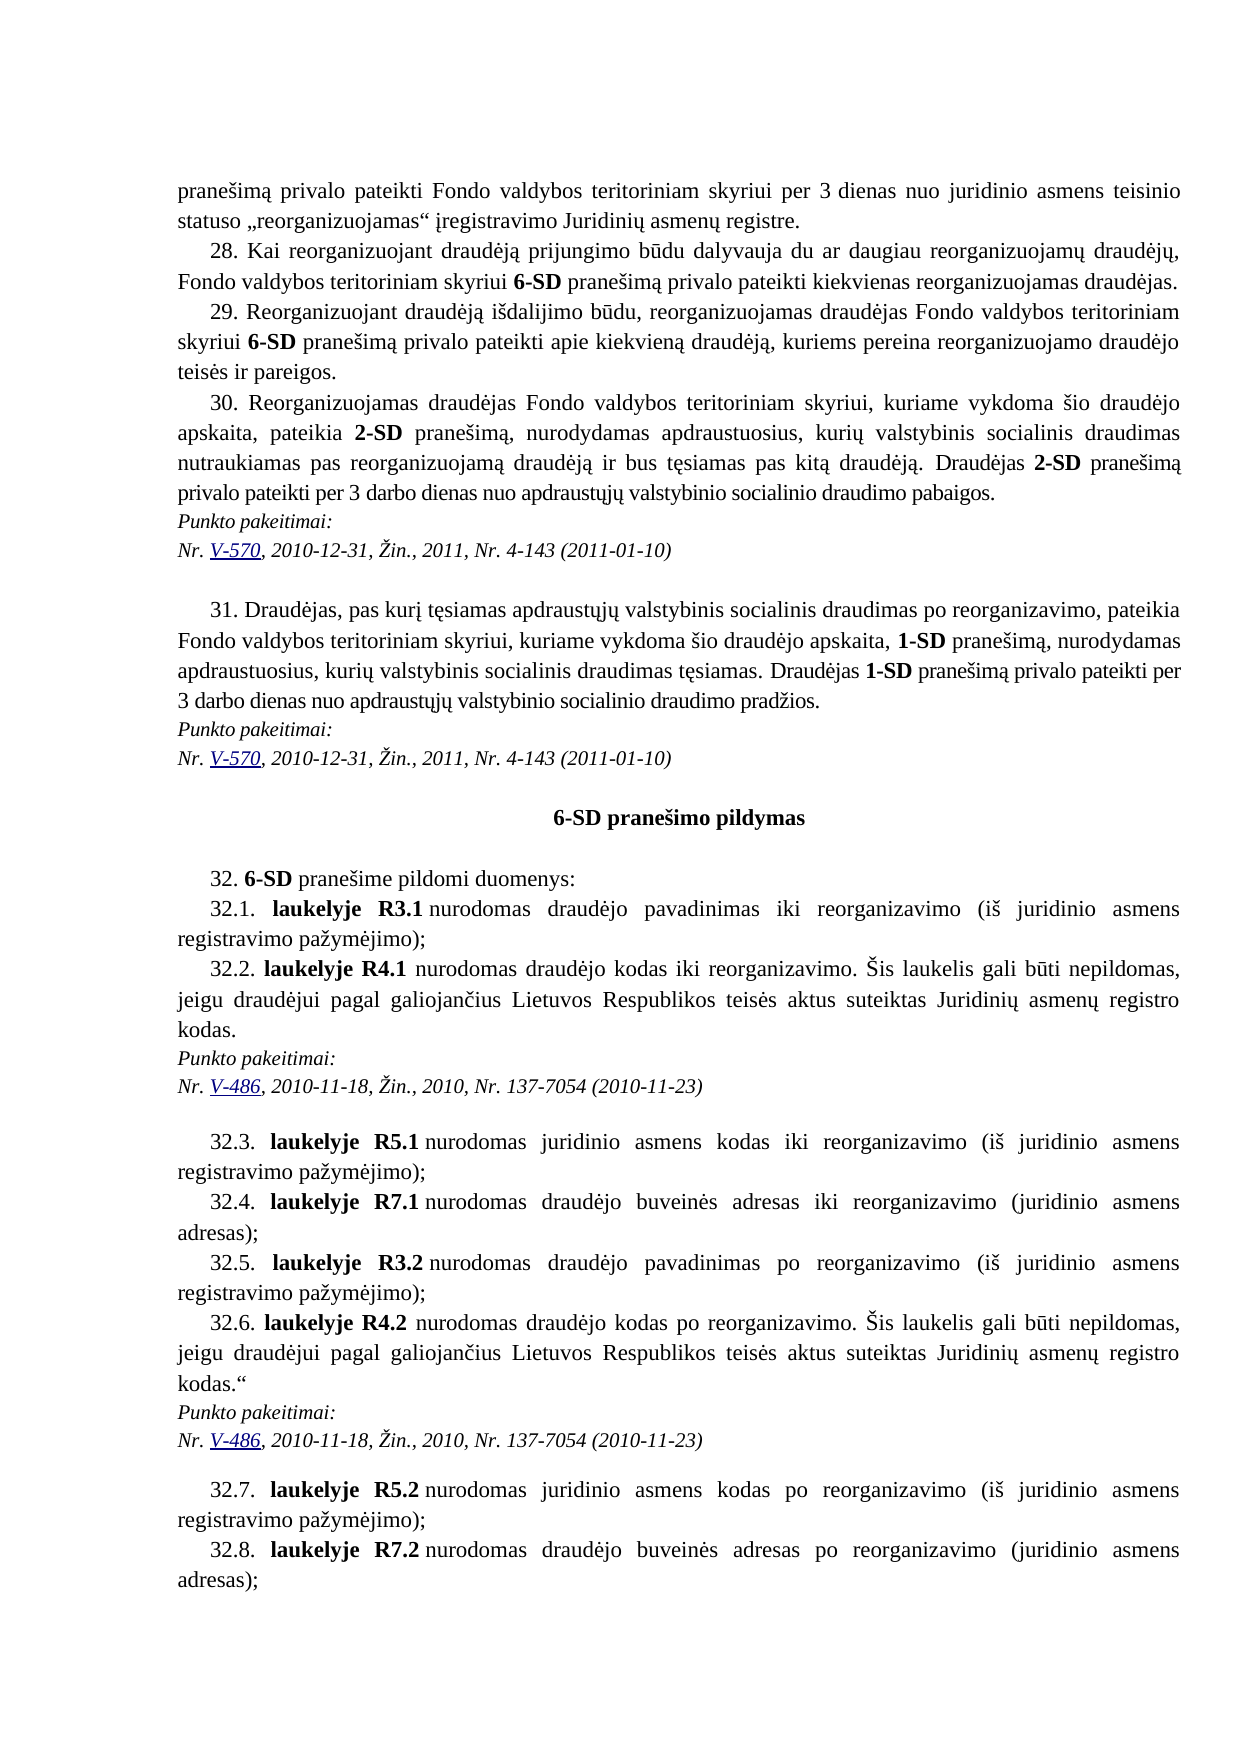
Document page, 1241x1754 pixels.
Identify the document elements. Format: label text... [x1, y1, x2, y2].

text 32.2. laukelyje R4.1 nurodomas draudėjo kodas iki reorganizavimo. Šis laukelis gali būti nepildomas, jeigu draudėjui pagal galiojančius Lietuvos Respublikos teisės aktus suteiktas Juridinių asmenų registro kodas. [177, 956, 1181, 1042]
text Nr. V-486, 2010-11-18, Žin., 2010, Nr. 137-7054 (2010-11-23) [177, 1074, 1181, 1098]
text Punkto pakeitimai: [177, 717, 1181, 741]
text 31. Draudėjas, pas kurį tęsiamas apdraustųjų valstybinis socialinis draudimas po reorganizavimo, pateikia Fondo valdybos teritoriniam skyriui, kuriame vykdoma šio draudėjo apskaita, 1-SD pranešimą, nurodydamas apdraustuosius, kurių valstybinis socialinis draudimas tęsiamas. Draudėjas 1-SD pranešimą privalo pateikti per 3 darbo dienas nuo apdraustųjų valstybinio socialinio draudimo pradžios. [177, 597, 1181, 713]
text 32.7. laukelyje R5.2 nurodomas juridinio asmens kodas po reorganizavimo (iš juridinio asmens registravimo pažymėjimo); [177, 1476, 1181, 1532]
text 32. 6-SD pranešime pildomi duomenys: [177, 865, 1181, 891]
text 6-SD pranešimo pildymas [177, 804, 1181, 831]
text 32.5. laukelyje R3.2 nurodomas draudėjo pavadinimas po reorganizavimo (iš juridinio asmens registravimo pažymėjimo); [177, 1249, 1181, 1305]
text 32.1. laukelyje R3.1 nurodomas draudėjo pavadinimas iki reorganizavimo (iš juridinio asmens registravimo pažymėjimo); [177, 895, 1181, 952]
text pranešimą privalo pateikti Fondo valdybos teritoriniam skyriui per 3 dienas nuo juridinio asmens teisinio statuso „reorganizuojamas“ įregistravimo Juridinių asmenų registre. [177, 177, 1181, 234]
text Punkto pakeitimai: [177, 1046, 1181, 1070]
text 28. Kai reorganizuojant draudėją prijungimo būdu dalyvauja du ar daugiau reorganizuojamų draudėjų, Fondo valdybos teritoriniam skyriui 6-SD pranešimą privalo pateikti kiekvienas reorganizuojamas draudėjas. [177, 238, 1181, 294]
text 29. Reorganizuojant draudėją išdalijimo būdu, reorganizuojamas draudėjas Fondo valdybos teritoriniam skyriui 6-SD pranešimą privalo pateikti apie kiekvieną draudėją, kuriems pereina reorganizuojamo draudėjo teisės ir pareigos. [177, 298, 1181, 385]
text 32.4. laukelyje R7.1 nurodomas draudėjo buveinės adresas iki reorganizavimo (juridinio asmens adresas); [177, 1188, 1181, 1245]
text 32.6. laukelyje R4.2 nurodomas draudėjo kodas po reorganizavimo. Šis laukelis gali būti nepildomas, jeigu draudėjui pagal galiojančius Lietuvos Respublikos teisės aktus suteiktas Juridinių asmenų registro kodas.“ [177, 1309, 1181, 1396]
text Nr. V-486, 2010-11-18, Žin., 2010, Nr. 137-7054 (2010-11-23) [177, 1427, 1181, 1452]
text Punkto pakeitimai: [177, 509, 1181, 533]
text Nr. V-570, 2010-12-31, Žin., 2011, Nr. 4-143 (2011-01-10) [177, 538, 1181, 562]
text Punkto pakeitimai: [177, 1400, 1181, 1424]
text 32.3. laukelyje R5.1 nurodomas juridinio asmens kodas iki reorganizavimo (iš juridinio asmens registravimo pažymėjimo); [177, 1128, 1181, 1184]
text Nr. V-570, 2010-12-31, Žin., 2011, Nr. 4-143 (2011-01-10) [177, 746, 1181, 769]
text 30. Reorganizuojamas draudėjas Fondo valdybos teritoriniam skyriui, kuriame vykdoma šio draudėjo apskaita, pateikia 2-SD pranešimą, nurodydamas apdraustuosius, kurių valstybinis socialinis draudimas nutraukiamas pas reorganizuojamą draudėją ir bus tęsiamas pas kitą draudėją. Draudėjas 2-SD pranešimą privalo pateikti per 3 darbo dienas nuo apdraustųjų valstybinio socialinio draudimo pabaigos. [177, 389, 1181, 506]
text 32.8. laukelyje R7.2 nurodomas draudėjo buveinės adresas po reorganizavimo (juridinio asmens adresas); [177, 1536, 1181, 1593]
